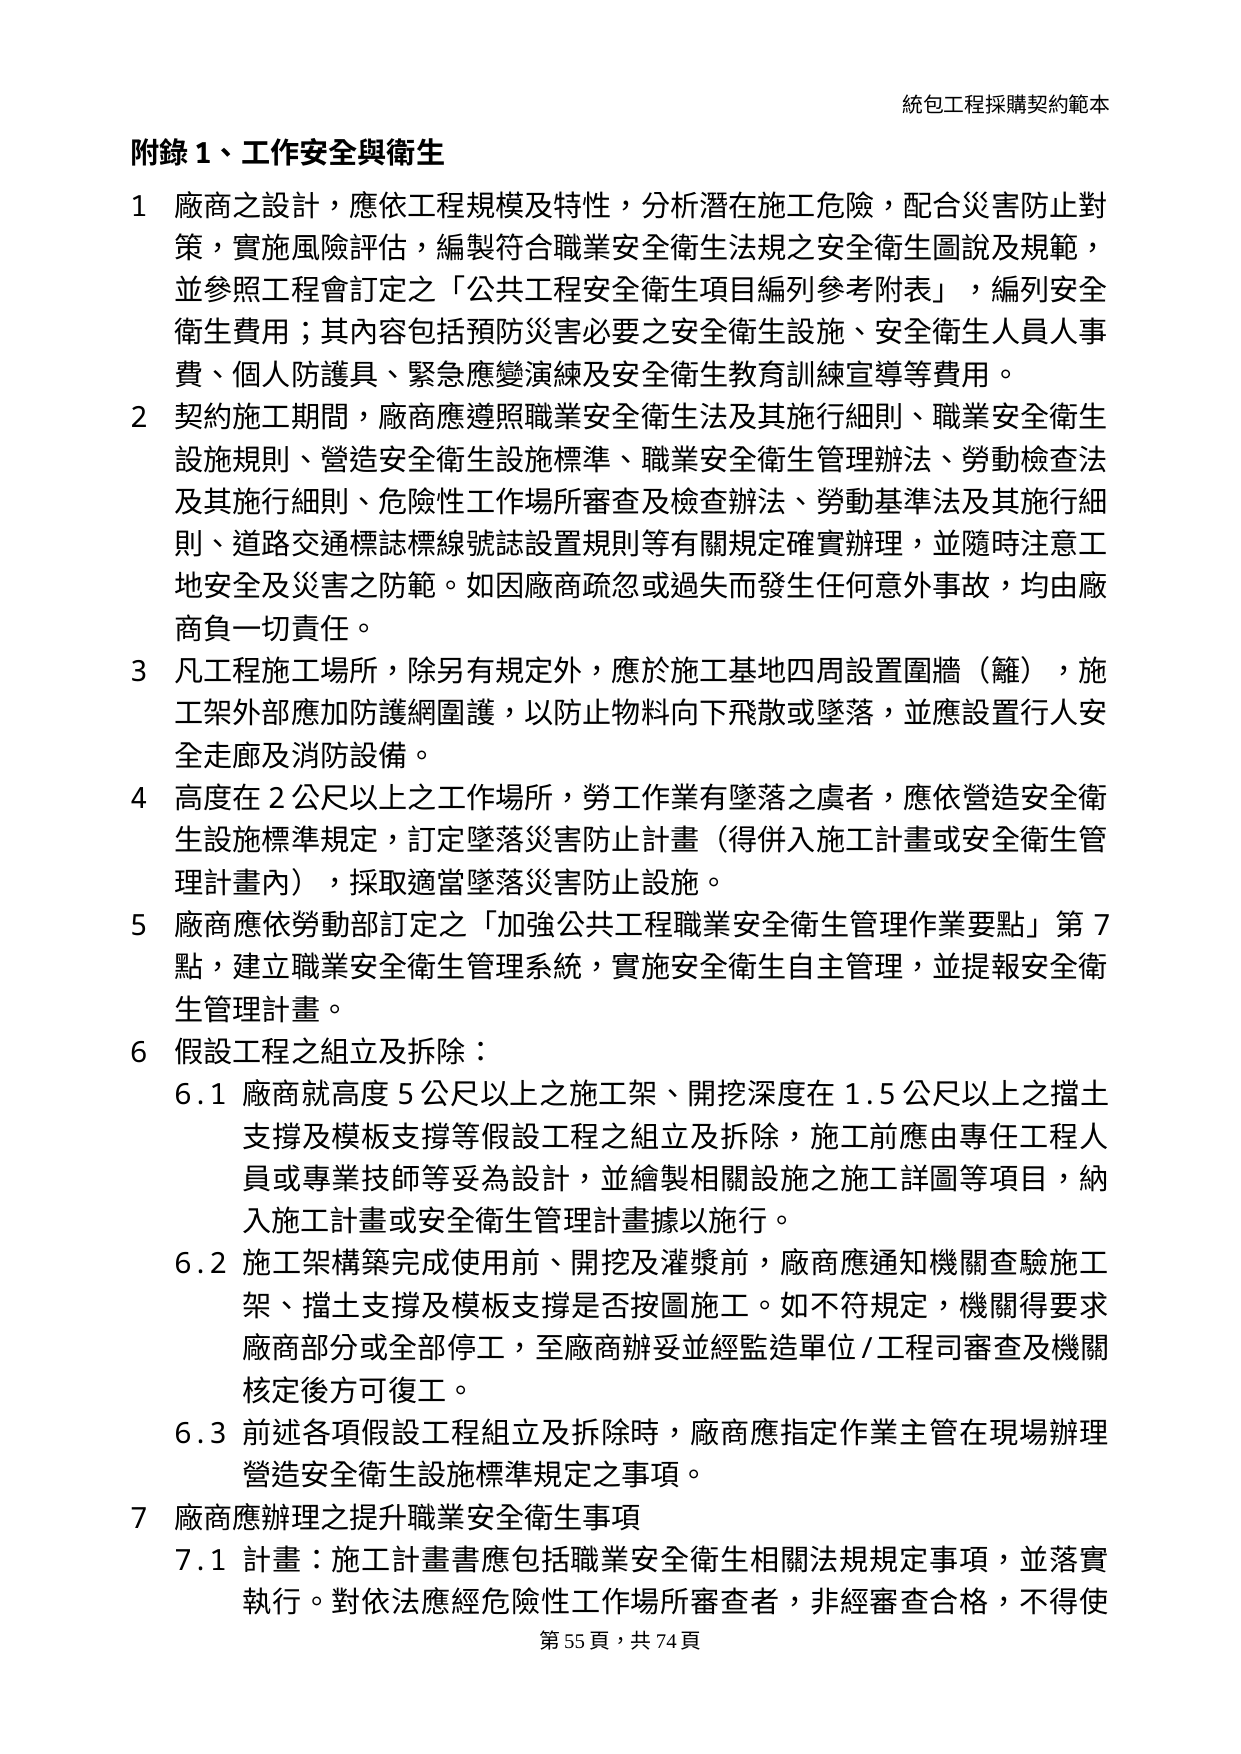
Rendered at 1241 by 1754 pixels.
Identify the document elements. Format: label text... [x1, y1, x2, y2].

list 假設工程之組立及拆除： [130, 1028, 1110, 1071]
list 凡工程施工場所，除另有規定外，應於施工基地四周設置圍牆（籬），施工架外部應加防護網圍護，以防止物料向下飛散或墜落，並應設置行人安全走廊及消防設備。 [130, 647, 1110, 774]
list 高度在2公尺以上之工作場所，勞工作業有墜落之虞者，應依營造安全衛生設施標準規定，訂定墜落災害防止計畫（得併入施工計畫或安全衛生管理計畫內），採取適當墜落災害防止設施。 [130, 774, 1110, 901]
text 附錄1、工作安全與衛生 [130, 130, 1110, 172]
list 前述各項假設工程組立及拆除時，廠商應指定作業主管在現場辦理營造安全衛生設施標準規定之事項。 [174, 1409, 1110, 1494]
list 廠商應辦理之提升職業安全衛生事項 [130, 1494, 1110, 1537]
list 施工架構築完成使用前、開挖及灌漿前，廠商應通知機關查驗施工架、擋土支撐及模板支撐是否按圖施工。如不符規定，機關得要求廠商部分或全部停工，至廠商辦妥並經監造單位/工程司審查及機關核定後方可復工。 [174, 1240, 1110, 1409]
list 廠商就高度5公尺以上之施工架、開挖深度在1.5公尺以上之擋土支撐及模板支撐等假設工程之組立及拆除，施工前應由專任工程人員或專業技師等妥為設計，並繪製相關設施之施工詳圖等項目，納入施工計畫或安全衛生管理計畫據以施行。 [174, 1071, 1110, 1240]
list 計畫：施工計畫書應包括職業安全衛生相關法規規定事項，並落實執行。對依法應經危險性工作場所審查者，非經審查合格，不得使 [174, 1537, 1110, 1621]
list 契約施工期間，廠商應遵照職業安全衛生法及其施行細則、職業安全衛生設施規則、營造安全衛生設施標準、職業安全衛生管理辦法、勞動檢查法及其施行細則、危險性工作場所審查及檢查辦法、勞動基準法及其施行細則、道路交通標誌標線號誌設置規則等有關規定確實辦理，並隨時注意工地安全及災害之防範。如因廠商疏忽或過失而發生任何意外事故，均由廠商負一切責任。 [130, 394, 1110, 647]
list 廠商應依勞動部訂定之「加強公共工程職業安全衛生管理作業要點」第7點，建立職業安全衛生管理系統，實施安全衛生自主管理，並提報安全衛生管理計畫。 [130, 901, 1110, 1028]
list 廠商之設計，應依工程規模及特性，分析潛在施工危險，配合災害防止對策，實施風險評估，編製符合職業安全衛生法規之安全衛生圖說及規範，並參照工程會訂定之「公共工程安全衛生項目編列參考附表」，編列安全衛生費用；其內容包括預防災害必要之安全衛生設施、安全衛生人員人事費、個人防護具、緊急應變演練及安全衛生教育訓練宣導等費用。 [130, 182, 1110, 394]
